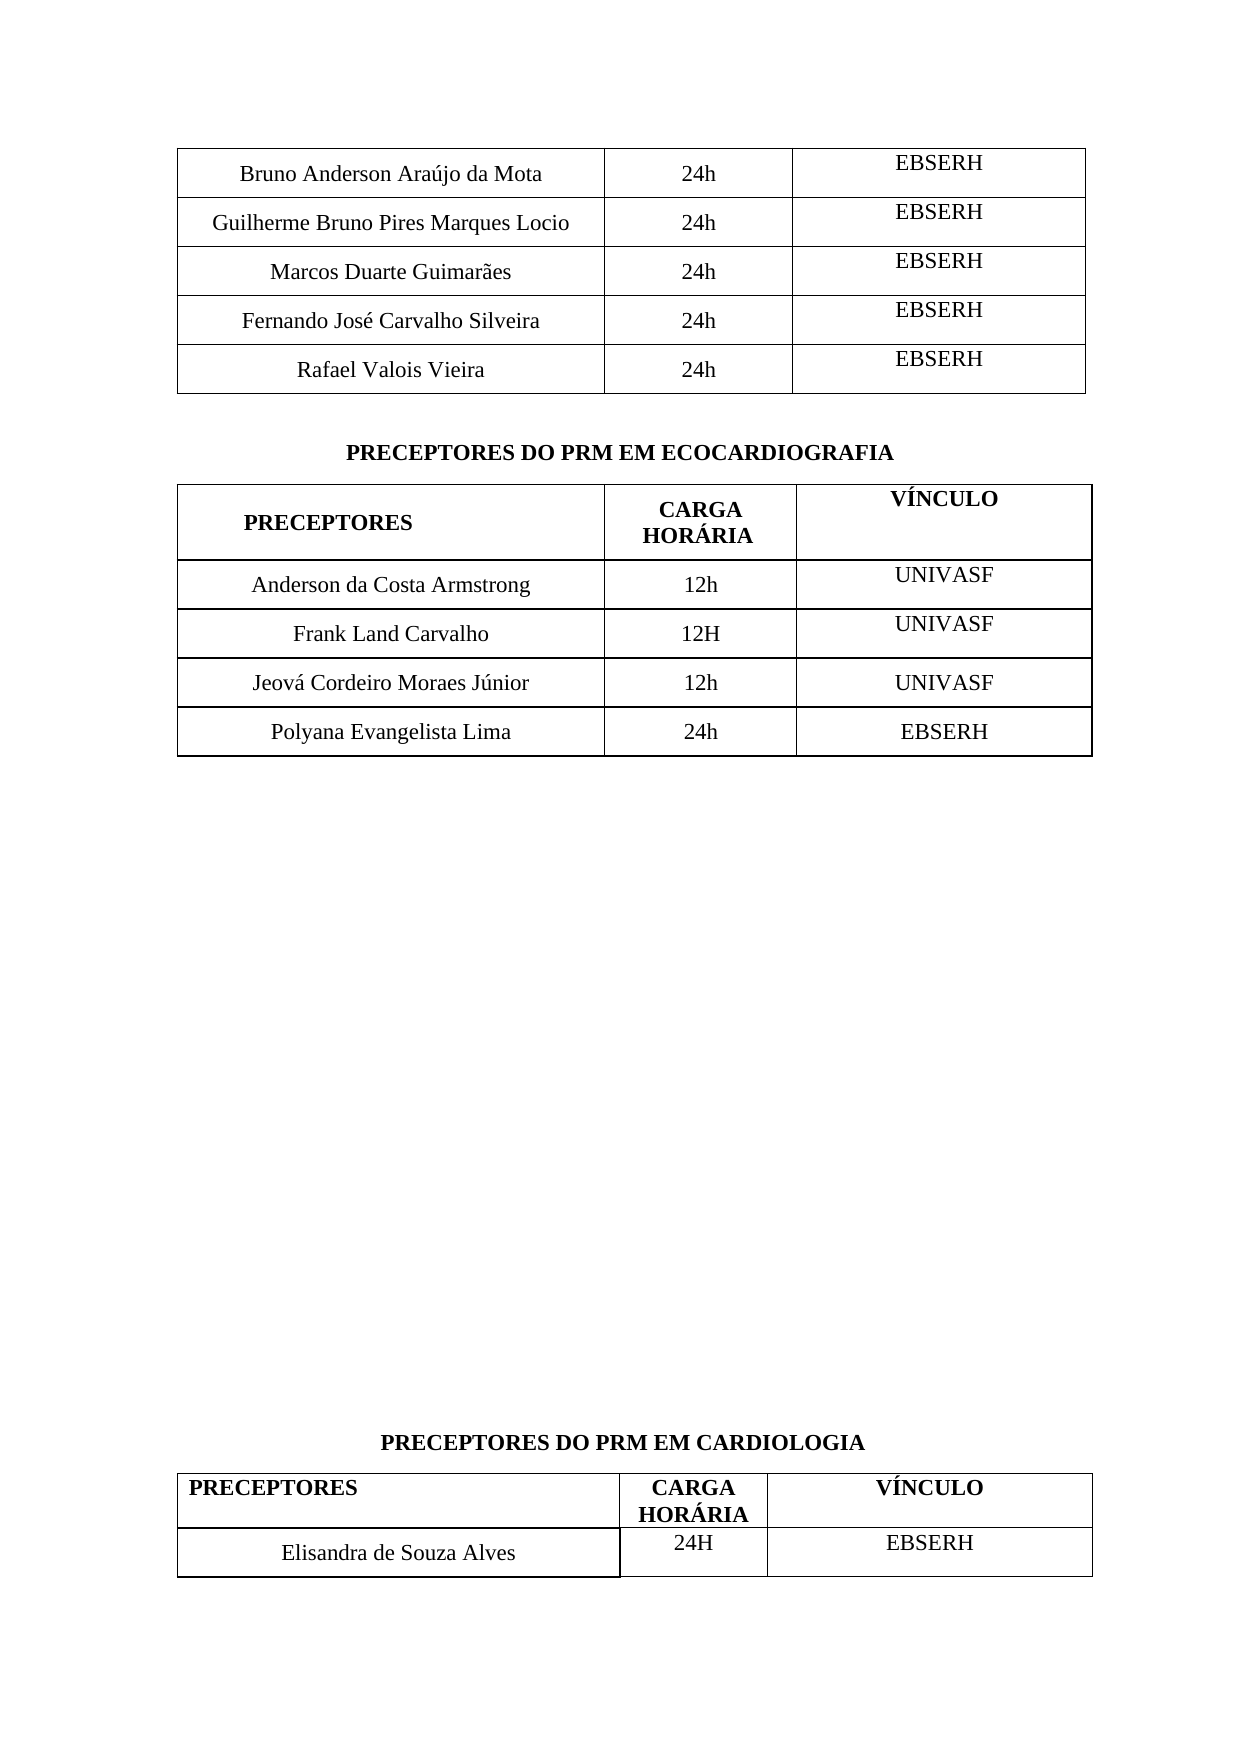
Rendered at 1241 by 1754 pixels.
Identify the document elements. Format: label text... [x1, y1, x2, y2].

table_cell 24H [621, 1528, 767, 1576]
table_cell Elisandra de Souza Alves [178, 1529, 619, 1576]
table_cell Jeová Cordeiro Moraes Júnior [178, 659, 604, 706]
table_cell Marcos Duarte Guimarães [178, 247, 604, 294]
text PRECEPTORES DO PRM EM CARDIOLOGIA [177, 1428, 1063, 1455]
table_cell 24h [605, 345, 792, 392]
table_cell EBSERH [768, 1528, 1092, 1576]
table_header VÍNCULO [768, 1474, 1092, 1527]
table_cell EBSERH [793, 198, 1085, 246]
table_cell 24h [605, 296, 792, 343]
table_cell EBSERH [793, 247, 1085, 294]
text PRECEPTORES DO PRM EM ECOCARDIOGRAFIA [177, 439, 1063, 465]
table_cell Frank Land Carvalho [178, 610, 604, 657]
table_cell EBSERH [797, 708, 1091, 755]
table_cell UNIVASF [797, 610, 1091, 657]
table_header CARGA HORÁRIA [620, 1474, 767, 1527]
table_cell UNIVASF [797, 561, 1091, 608]
table_cell 24h [605, 149, 792, 197]
table_cell 12h [605, 561, 796, 608]
table_cell 24h [605, 247, 792, 294]
table_cell 12h [605, 659, 796, 706]
table_cell Rafael Valois Vieira [178, 345, 604, 392]
table_cell Bruno Anderson Araújo da Mota [178, 149, 604, 197]
table_header PRECEPTORES [178, 485, 604, 559]
table_cell EBSERH [793, 296, 1085, 343]
table_cell Polyana Evangelista Lima [178, 708, 604, 755]
table_cell 24h [605, 198, 792, 246]
table_header VÍNCULO [797, 485, 1091, 559]
table_cell EBSERH [793, 149, 1085, 197]
table_cell UNIVASF [797, 659, 1091, 706]
table_cell Guilherme Bruno Pires Marques Locio [178, 198, 604, 246]
table_cell 24h [605, 708, 796, 755]
table_header PRECEPTORES [178, 1474, 619, 1527]
table_cell 12H [605, 610, 796, 657]
table_cell Fernando José Carvalho Silveira [178, 296, 604, 343]
table_header CARGA HORÁRIA [605, 485, 796, 559]
table_cell Anderson da Costa Armstrong [178, 561, 604, 608]
table_cell EBSERH [793, 345, 1085, 392]
